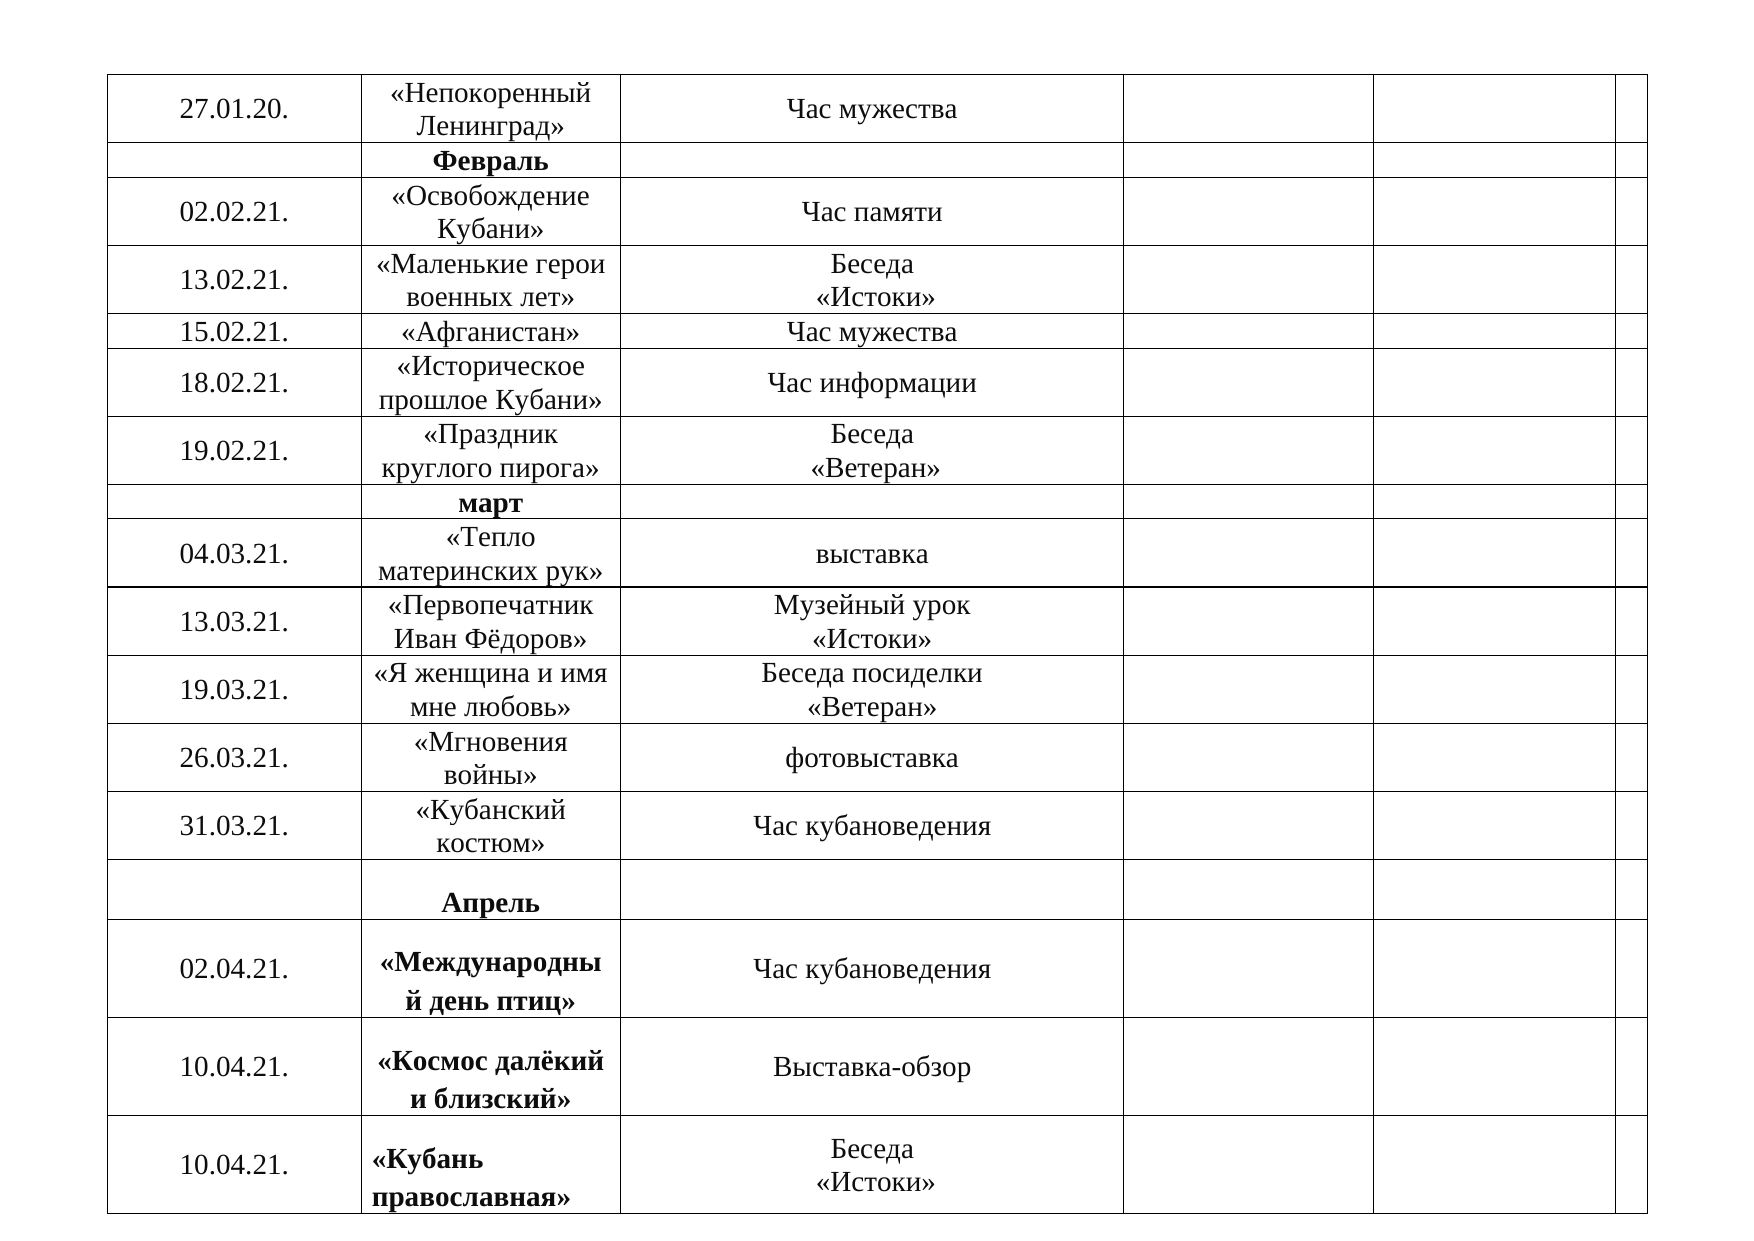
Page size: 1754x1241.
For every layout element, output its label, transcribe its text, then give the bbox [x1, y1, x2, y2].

table_cell [1616, 349, 1647, 416]
table_cell «Первопечатник Иван Фёдоров» [362, 588, 620, 654]
table_cell [1616, 178, 1647, 245]
table_cell «Историческое прошлое Кубани» [362, 349, 620, 416]
table_cell Час памяти [621, 178, 1123, 245]
table_cell [1124, 792, 1373, 859]
table_cell Беседа «Ветеран» [621, 417, 1123, 484]
table_cell [1374, 485, 1615, 518]
table_cell [1124, 75, 1373, 142]
table_cell 27.01.20. [108, 75, 361, 142]
table_cell [1616, 143, 1647, 177]
table_cell [1124, 588, 1373, 654]
table_cell 18.02.21. [108, 349, 361, 416]
table_cell 26.03.21. [108, 724, 361, 791]
table_cell «Освобождение Кубани» [362, 178, 620, 245]
table_cell 10.04.21. [108, 1116, 361, 1213]
table_cell [1124, 724, 1373, 791]
table_cell март [362, 485, 620, 518]
table_cell [1124, 417, 1373, 484]
table_cell Беседа посиделки «Ветеран» [621, 656, 1123, 723]
table_cell 19.02.21. [108, 417, 361, 484]
table_cell Час информации [621, 349, 1123, 416]
table_cell [1374, 314, 1615, 347]
table_cell [1616, 314, 1647, 347]
table_cell «Космос далёкий и близский» [362, 1018, 620, 1115]
table_cell [1124, 178, 1373, 245]
table_cell [1374, 792, 1615, 859]
table_cell 13.02.21. [108, 246, 361, 313]
table_cell Февраль [362, 143, 620, 177]
table_cell [621, 143, 1123, 177]
table_cell [621, 485, 1123, 518]
table_cell [1616, 519, 1647, 586]
table_cell [1616, 1018, 1647, 1115]
table_cell Беседа «Истоки» [621, 246, 1123, 313]
table_cell [108, 143, 361, 177]
table_cell [1616, 588, 1647, 654]
table_cell [1374, 1018, 1615, 1115]
table_cell [1616, 246, 1647, 313]
table_cell Выставка-обзор [621, 1018, 1123, 1115]
table_cell «Тепло материнских рук» [362, 519, 620, 586]
table_cell «Я женщина и имя мне любовь» [362, 656, 620, 723]
table_cell [1374, 246, 1615, 313]
table_cell [1616, 75, 1647, 142]
table_cell [1374, 143, 1615, 177]
table_cell Музейный урок «Истоки» [621, 588, 1123, 654]
table_cell 02.04.21. [108, 920, 361, 1017]
table_cell [1374, 1116, 1615, 1213]
table_cell [1616, 792, 1647, 859]
table_cell 13.03.21. [108, 588, 361, 654]
table_cell [1124, 519, 1373, 586]
table_cell [1616, 724, 1647, 791]
table_cell [1374, 178, 1615, 245]
table_cell [1374, 349, 1615, 416]
table_cell [1124, 656, 1373, 723]
table_cell [1616, 920, 1647, 1017]
table_cell «Международный день птиц» [362, 920, 620, 1017]
table_cell [108, 485, 361, 518]
table_cell «Непокоренный Ленинград» [362, 75, 620, 142]
table_cell [1374, 656, 1615, 723]
table_cell 15.02.21. [108, 314, 361, 347]
table_cell Беседа «Истоки» [621, 1116, 1123, 1213]
table_cell 19.03.21. [108, 656, 361, 723]
table_cell [1616, 485, 1647, 518]
table_cell выставка [621, 519, 1123, 586]
table_cell [1124, 1116, 1373, 1213]
table_cell [1124, 485, 1373, 518]
table_cell Апрель [362, 860, 620, 918]
table_cell [1616, 417, 1647, 484]
table_cell [1374, 724, 1615, 791]
table_cell [108, 860, 361, 918]
table_cell [1124, 349, 1373, 416]
table_cell 04.03.21. [108, 519, 361, 586]
table_cell [1374, 920, 1615, 1017]
table_cell «Афганистан» [362, 314, 620, 347]
table_cell [1374, 588, 1615, 654]
table_cell [1124, 920, 1373, 1017]
table_cell «Маленькие герои военных лет» [362, 246, 620, 313]
table_cell Час кубановедения [621, 792, 1123, 859]
table_cell [1124, 246, 1373, 313]
table_cell фотовыставка [621, 724, 1123, 791]
table_cell [1616, 1116, 1647, 1213]
table_cell Час мужества [621, 75, 1123, 142]
table_cell 10.04.21. [108, 1018, 361, 1115]
table_cell Час кубановедения [621, 920, 1123, 1017]
table_cell [1374, 860, 1615, 918]
table_cell [1124, 860, 1373, 918]
table_cell [1124, 314, 1373, 347]
table_cell «Праздник круглого пирога» [362, 417, 620, 484]
table_cell [1374, 75, 1615, 142]
table_cell [621, 860, 1123, 918]
table_cell [1616, 656, 1647, 723]
table_cell [1124, 1018, 1373, 1115]
table_cell [1374, 519, 1615, 586]
table_cell «Кубанский костюм» [362, 792, 620, 859]
table_cell 02.02.21. [108, 178, 361, 245]
table_cell «Мгновения войны» [362, 724, 620, 791]
table_cell [1616, 860, 1647, 918]
table_cell «Кубань православная» [362, 1116, 620, 1213]
table_cell [1374, 417, 1615, 484]
table_cell Час мужества [621, 314, 1123, 347]
table_cell [1124, 143, 1373, 177]
table_cell 31.03.21. [108, 792, 361, 859]
